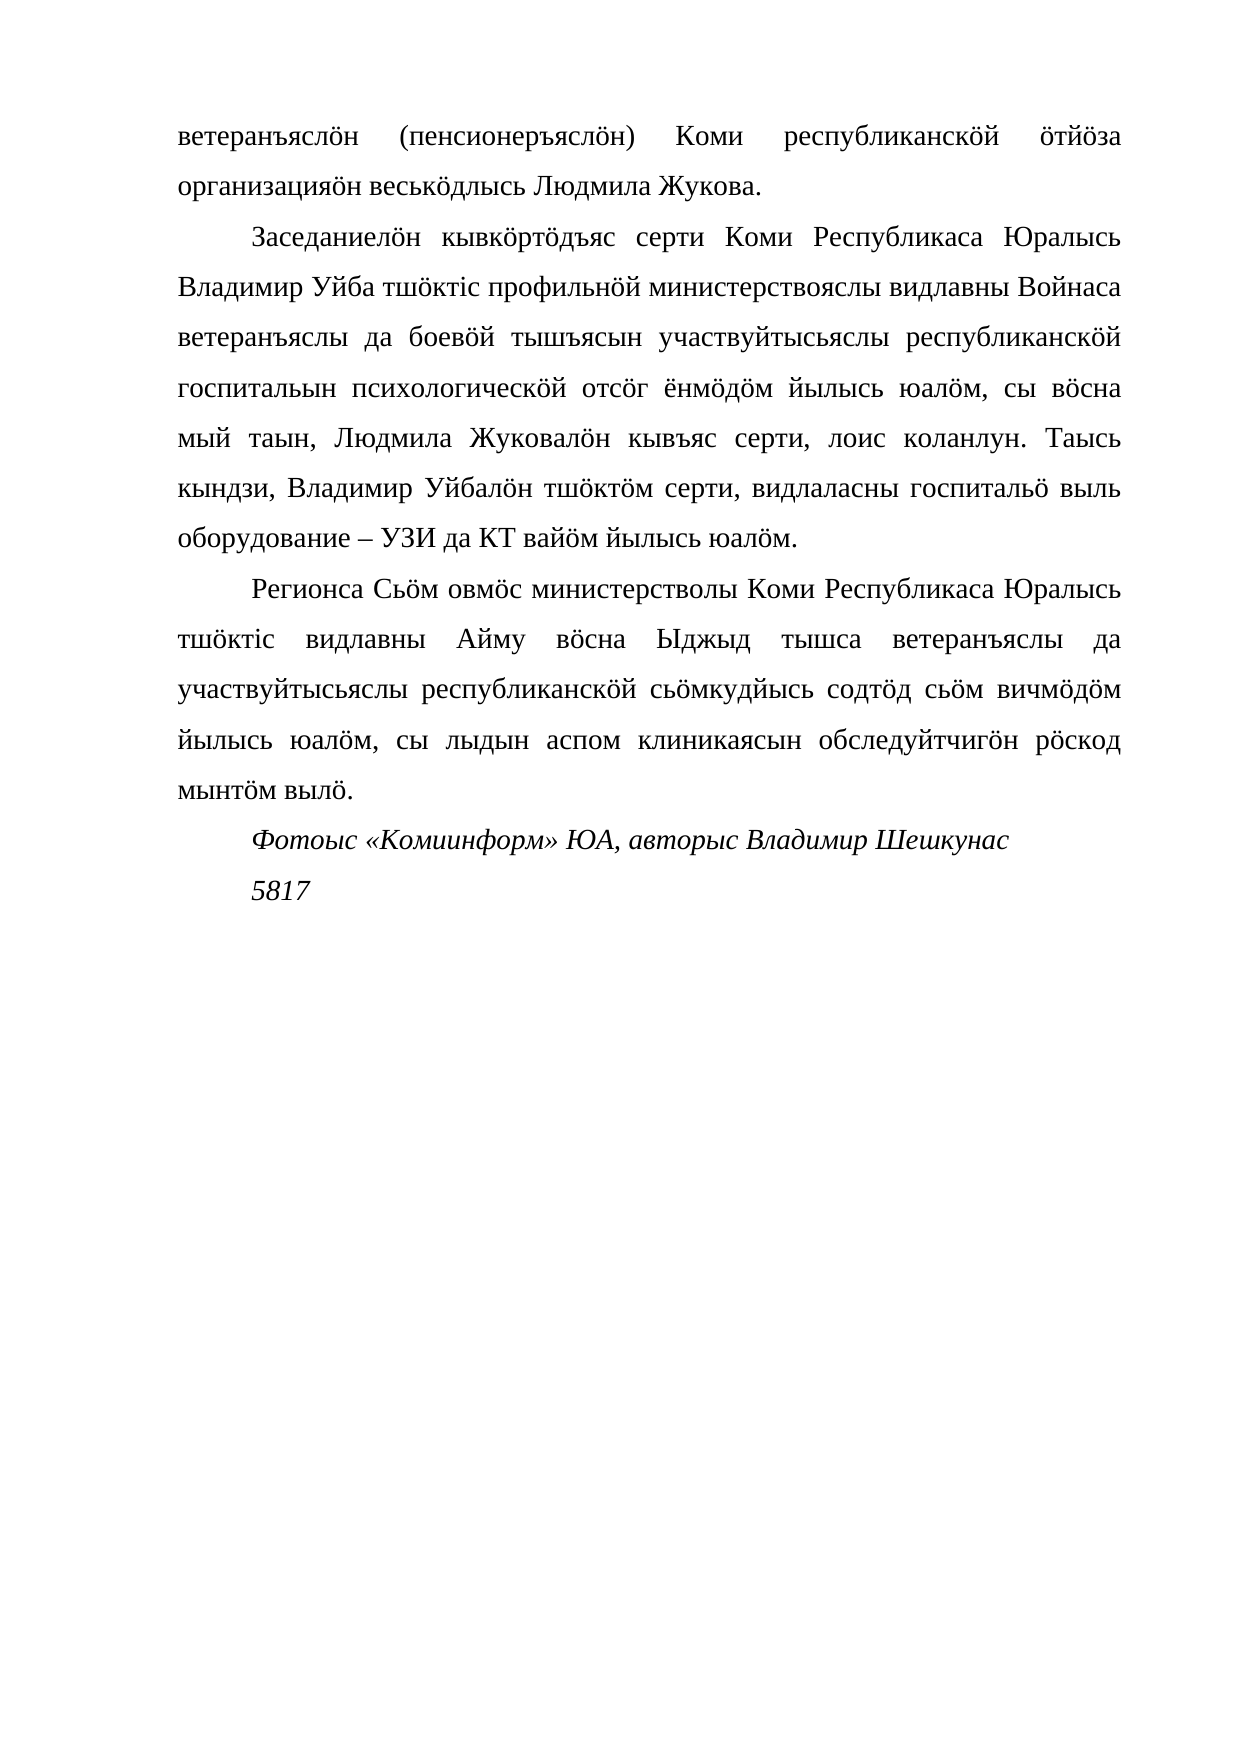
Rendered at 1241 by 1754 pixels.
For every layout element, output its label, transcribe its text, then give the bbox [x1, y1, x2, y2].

text ветеранъяслӧн (пенсионеръяслӧн) Коми республиканскӧй ӧтйӧза организацияӧн веськӧдлысь Людмила Жукова. [177, 118, 1122, 202]
text Регионса Сьӧм овмӧс министерстволы Коми Республикаса Юралысь тшӧктіс видлавны Айму вӧсна Ыджыд тышса ветеранъяслы да участвуйтысьяслы республиканскӧй сьӧмкудйысь содтӧд сьӧм вичмӧдӧм йылысь юалӧм, сы лыдын аспом клиникаясын обследуйтчигӧн рӧскод мынтӧм вылӧ. [177, 571, 1122, 806]
text Фотоыс «Комиинформ» ЮА, авторыс Владимир Шешкунас [177, 822, 1122, 856]
text Заседаниелӧн кывкӧртӧдъяс серти Коми Республикаса Юралысь Владимир Уйба тшӧктіс профильнӧй министерствояслы видлавны Войнаса ветеранъяслы да боевӧй тышъясын участвуйтысьяслы республиканскӧй госпитальын психологическӧй отсӧг ёнмӧдӧм йылысь юалӧм, сы вӧсна мый таын, Людмила Жуковалӧн кывъяс серти, лоис коланлун. Таысь кындзи, Владимир Уйбалӧн тшӧктӧм серти, видлаласны госпитальӧ выль оборудование – УЗИ да КТ вайӧм йылысь юалӧм. [177, 219, 1122, 554]
text 5817 [177, 873, 1122, 906]
